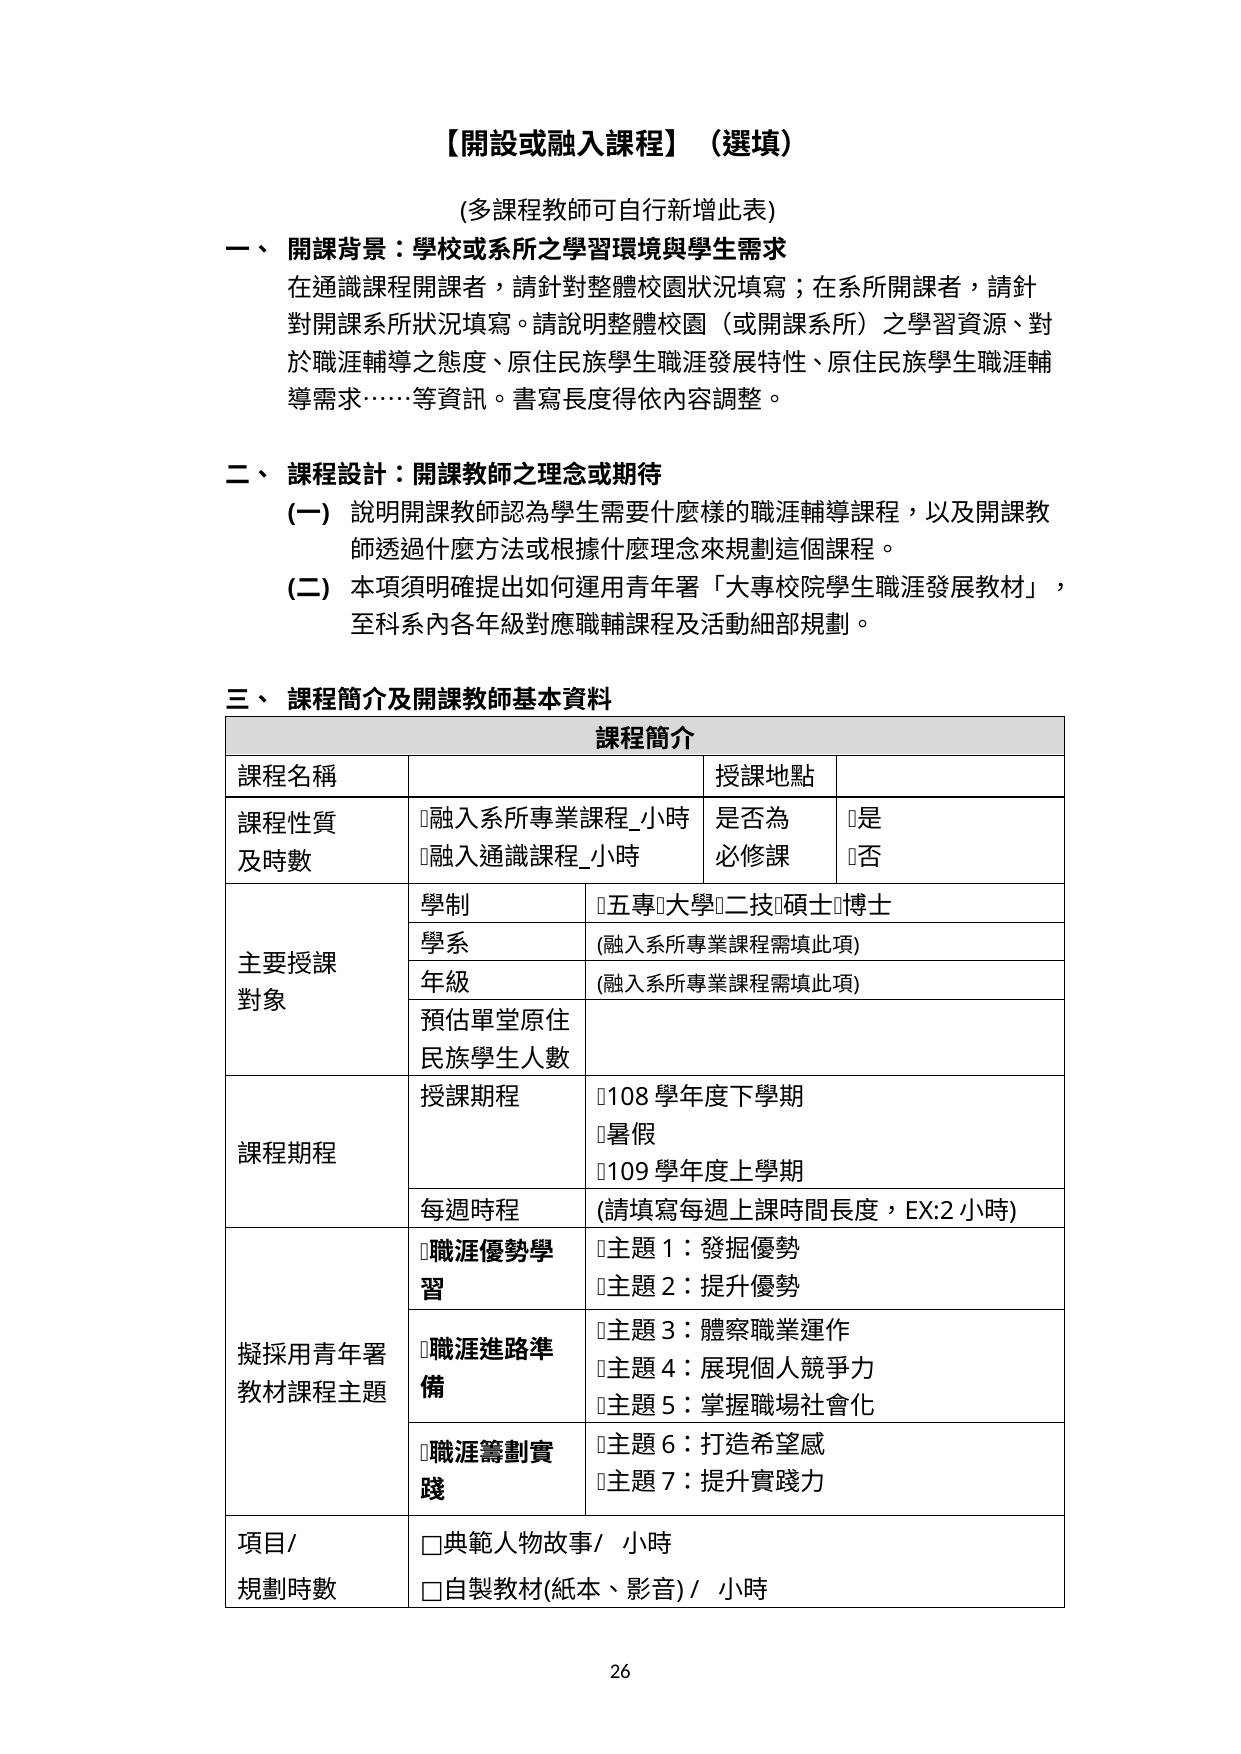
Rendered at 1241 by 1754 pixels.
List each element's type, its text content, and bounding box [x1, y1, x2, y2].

table_cell [837, 756, 1064, 796]
table_cell 主要授課 對象 [226, 884, 408, 1075]
list 課程設計：開課教師之理念或期待 [225, 453, 1053, 491]
text (多課程教師可自行新增此表) [187, 183, 1053, 228]
table_cell 課程名稱 [226, 756, 408, 796]
table_cell 五專大學二技碩士博士 [586, 884, 1064, 922]
table_cell 職涯籌劃實踐 [409, 1423, 585, 1514]
text 在通識課程開課者，請針對整體校園狀況填寫；在系所開課者，請針對開課系所狀況填寫。請說明整體校園（或開課系所）之學習資源、對於職涯輔導之態度、原住民族學生職涯發展特性、原住民族學生職涯輔導需求……等資訊。書寫長度得依內容調整。 [287, 266, 1053, 416]
table_cell 職涯進路準備 [409, 1310, 585, 1422]
list 本項須明確提出如何運用青年署「大專校院學生職涯發展教材」，至科系內各年級對應職輔課程及活動細部規劃。 [287, 566, 1053, 641]
table_cell [409, 756, 703, 796]
table_cell 融入系所專業課程 小時融入通識課程 小時 [409, 798, 703, 883]
table_cell 主題1：發掘優勢 主題2：提升優勢 [586, 1228, 1064, 1309]
table_cell (融入系所專業課程需填此項) [586, 923, 1064, 960]
text 【開設或融入課程】（選填） [187, 118, 1053, 164]
list 說明開課教師認為學生需要什麼樣的職涯輔導課程，以及開課教師透過什麼方法或根據什麼理念來規劃這個課程。 [287, 491, 1053, 566]
list 課程簡介及開課教師基本資料 [225, 678, 1053, 716]
table_cell 學系 [409, 923, 585, 960]
table_cell 是否為 必修課 [704, 798, 836, 883]
table_cell 108學年度下學期 暑假 109學年度上學期 [586, 1076, 1064, 1188]
table_cell □典範人物故事/ 小時 □自製教材(紙本、影音) / 小時 [409, 1516, 1064, 1607]
table_cell (請填寫每週上課時間長度，EX:2小時) [586, 1189, 1064, 1227]
table_cell 職涯優勢學習 [409, 1228, 585, 1309]
table_cell 課程期程 [226, 1076, 408, 1227]
table_cell 每週時程 [409, 1189, 585, 1227]
table_cell 課程性質 及時數 [226, 798, 408, 883]
table_header 課程簡介 [226, 717, 1064, 754]
table_cell 是 否 [837, 798, 1064, 883]
table_cell 主題6：打造希望感 主題7：提升實踐力 [586, 1423, 1064, 1514]
table_cell (融入系所專業課程需填此項) [586, 961, 1064, 999]
table_cell 主題3：體察職業運作 主題4：展現個人競爭力 主題5：掌握職場社會化 [586, 1310, 1064, 1422]
list 開課背景：學校或系所之學習環境與學生需求 [225, 228, 1053, 266]
table_cell 授課地點 [704, 756, 836, 796]
table_cell 項目/ 規劃時數 [226, 1516, 408, 1607]
table_cell 授課期程 [409, 1076, 585, 1188]
table_cell 擬採用青年署教材課程主題 [226, 1228, 408, 1514]
table_cell 學制 [409, 884, 585, 922]
table_cell [586, 1000, 1064, 1075]
table_cell 年級 [409, 961, 585, 999]
table_cell 預估單堂原住民族學生人數 [409, 1000, 585, 1075]
